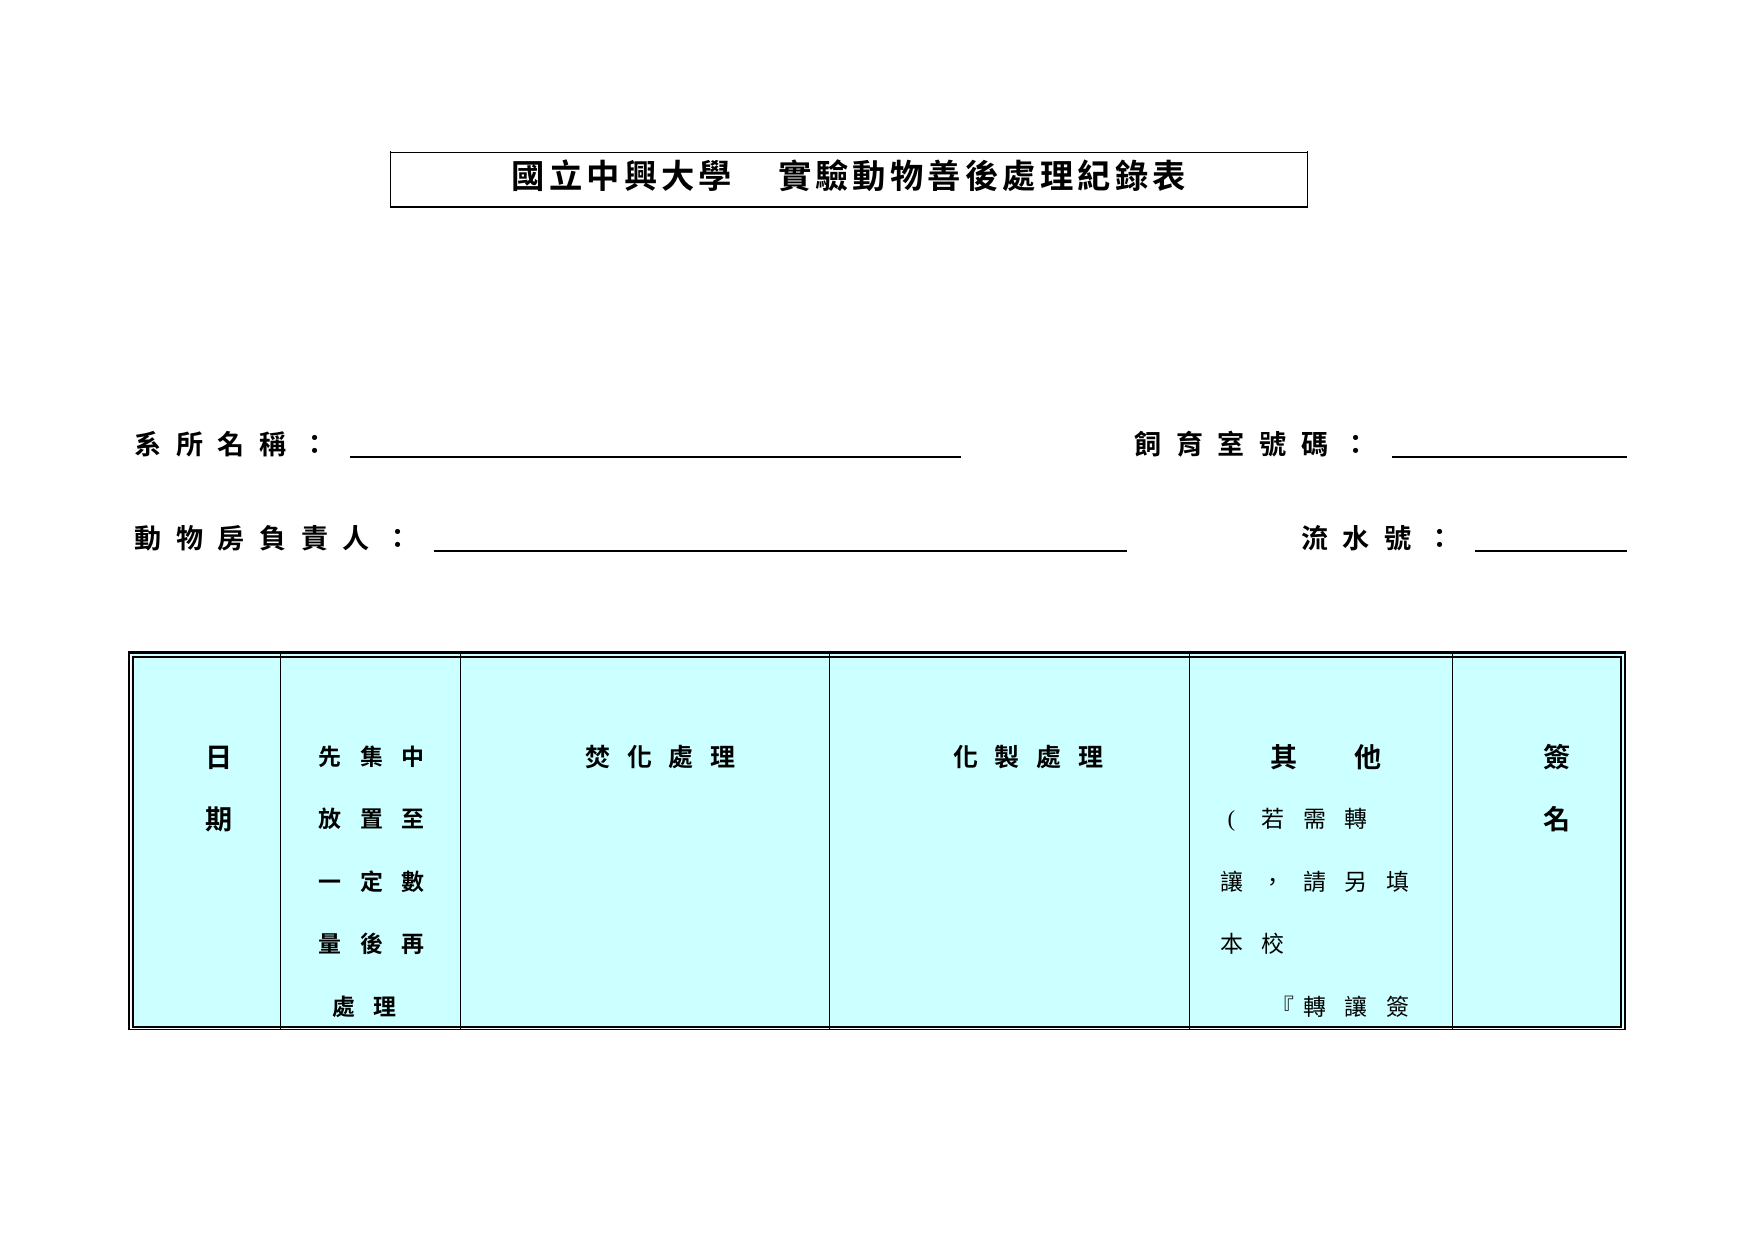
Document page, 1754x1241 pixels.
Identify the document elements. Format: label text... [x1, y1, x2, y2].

table_header 日 期 [134, 658, 280, 1026]
table_header 簽 名 [1453, 658, 1620, 1026]
table_header 焚化處理 [461, 658, 829, 1026]
text 系所名稱： 飼育室號碼： 動物房負責人： 流水號： [127, 401, 1627, 558]
text 國立中興大學 實驗動物善後處理紀錄表 [406, 160, 1292, 196]
table_header 其 他 (若需轉讓，請另填本校 『轉讓簽 [1190, 658, 1452, 1026]
table_header 化製處理 [830, 658, 1189, 1026]
table_header 先集中放置至一定數量後再處理 [281, 658, 460, 1026]
